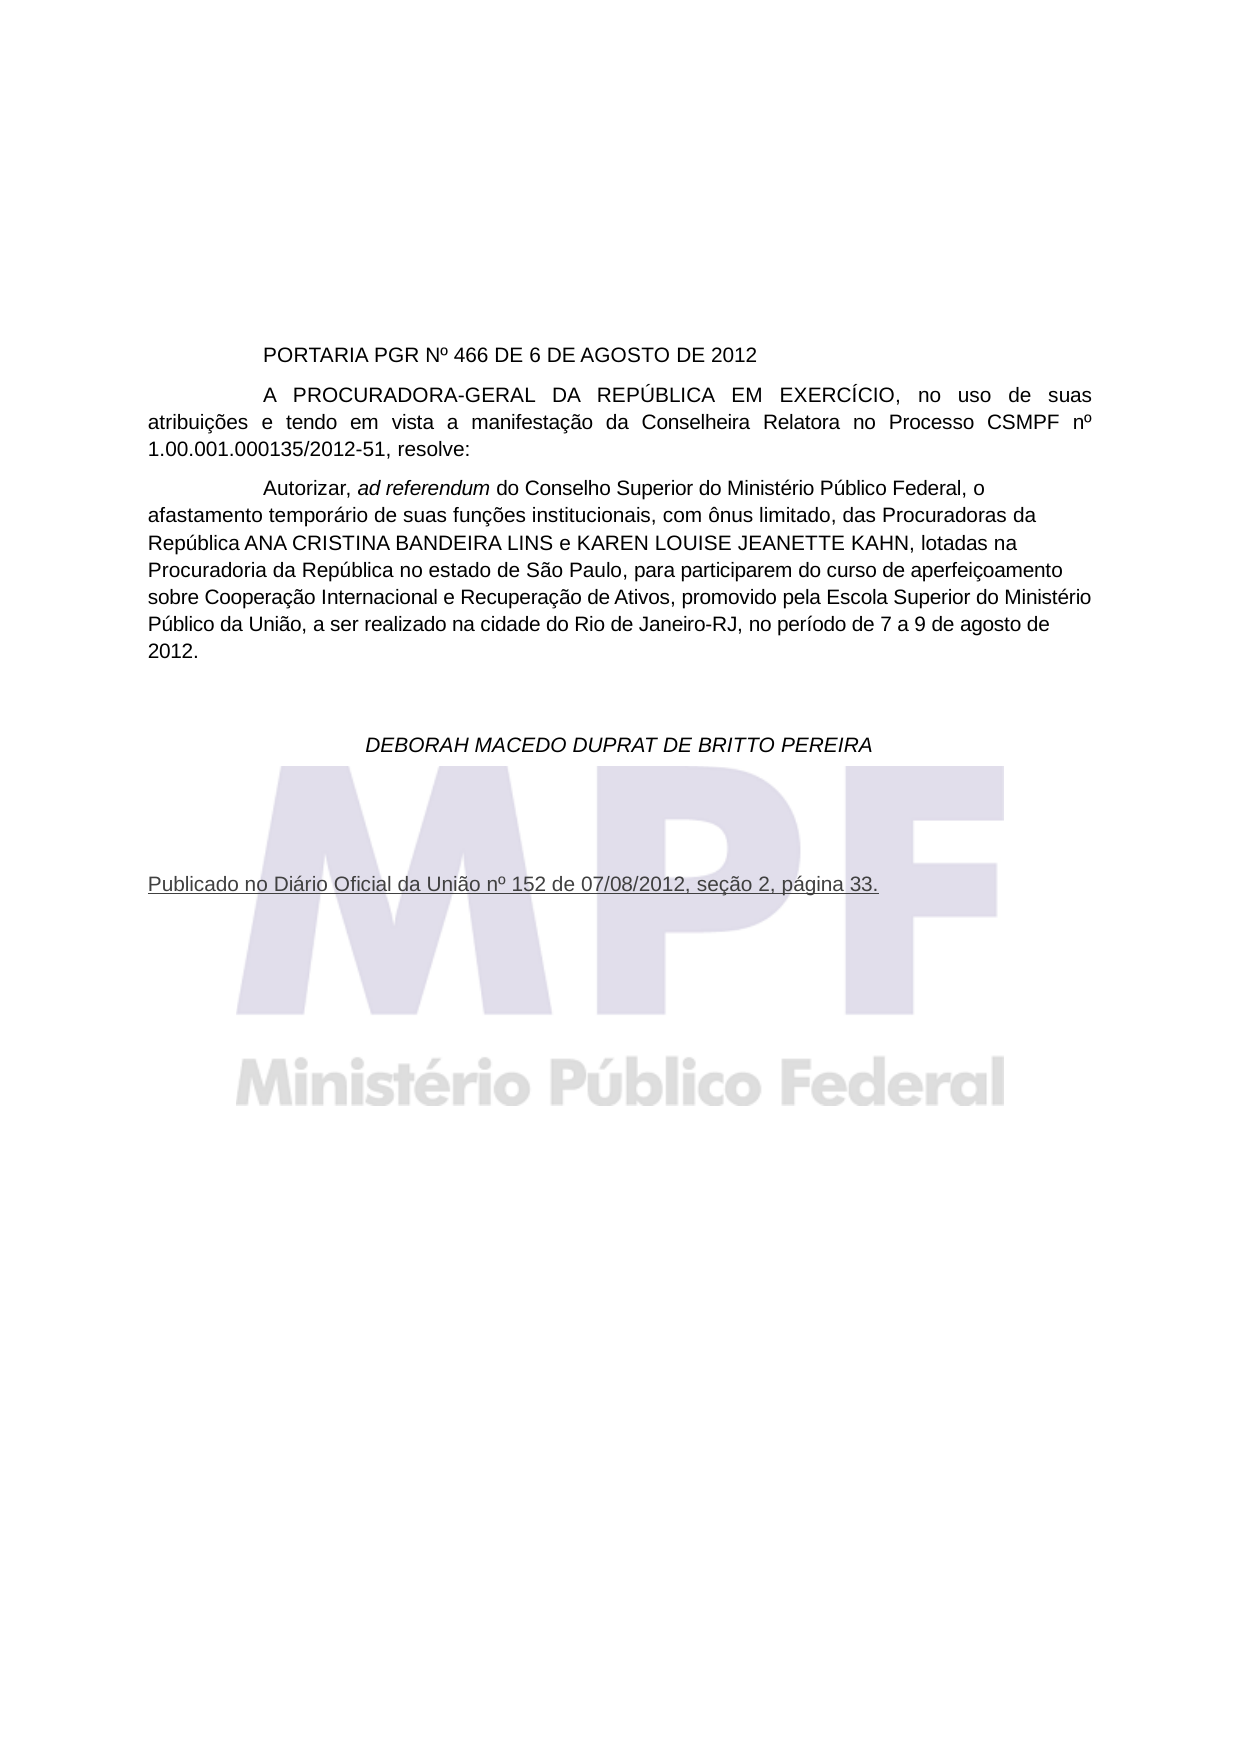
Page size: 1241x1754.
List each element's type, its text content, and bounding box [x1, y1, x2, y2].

text DEBORAH MACEDO DUPRAT DE BRITTO PEREIRA [148, 703, 1093, 757]
text Autorizar, ad referendum do Conselho Superior do Ministério Público Federal, o afastamento temporário de suas funções institucionais, com ônus limitado, das Procuradoras da República ANA CRISTINA BANDEIRA LINS e KAREN LOUISE JEANETTE KAHN, lotadas na Procuradoria da República no estado de São Paulo, para participarem do curso de aperfeiçoamento sobre Cooperação Internacional e Recuperação de Ativos, promovido pela Escola Superior do Ministério Público da União, a ser realizado na cidade do Rio de Janeiro-RJ, no período de 7 a 9 de agosto de 2012. [148, 474, 1093, 691]
picture [236, 766, 1004, 870]
picture [236, 897, 1004, 1106]
text PORTARIA PGR Nº 466 DE 6 DE AGOSTO DE 2012 [148, 341, 1093, 368]
text A PROCURADORA-GERAL DA REPÚBLICA EM EXERCÍCIO, no uso de suas atribuições e tendo em vista a manifestação da Conselheira Relatora no Processo CSMPF nº 1.00.001.000135/2012-51, resolve: [148, 380, 1093, 462]
text Publicado no Diário Oficial da União nº 152 de 07/08/2012, seção 2, página 33. [148, 870, 1093, 897]
